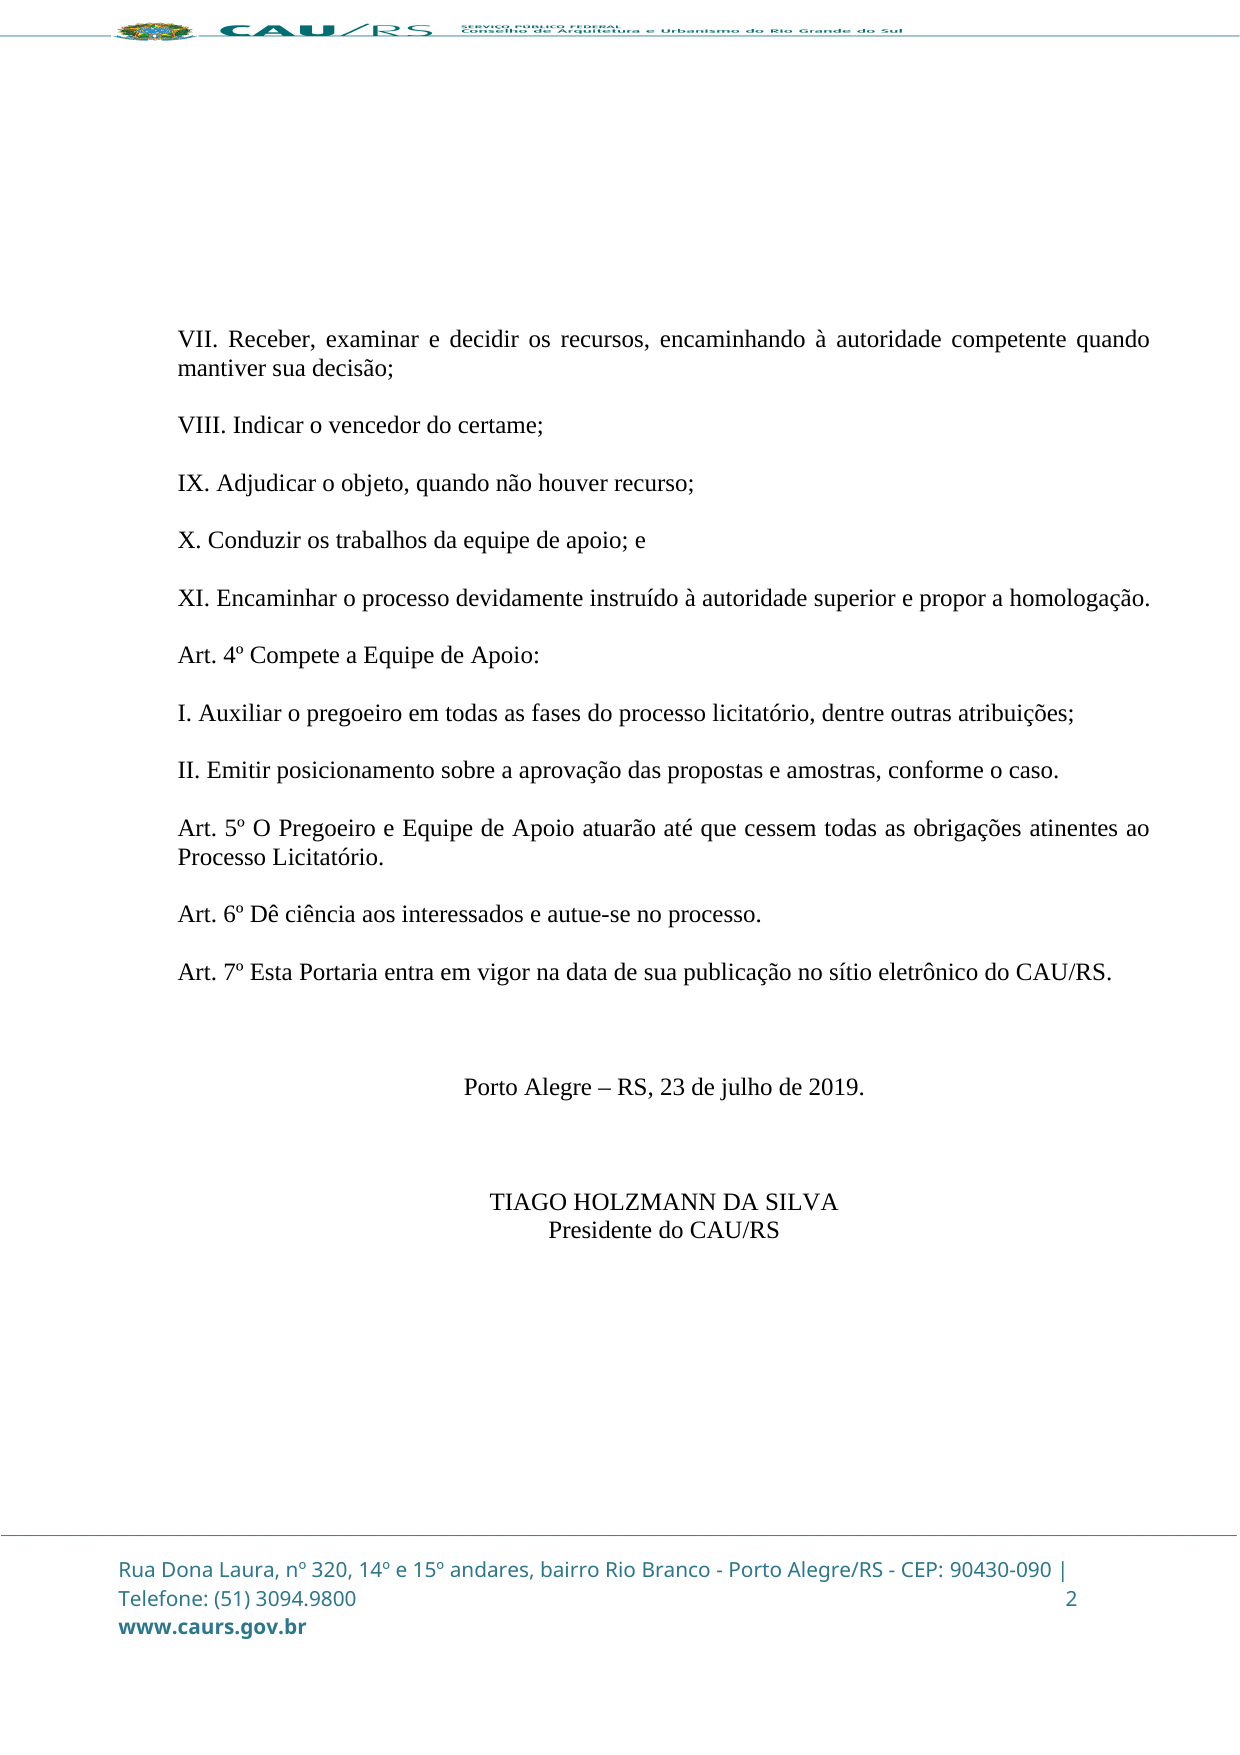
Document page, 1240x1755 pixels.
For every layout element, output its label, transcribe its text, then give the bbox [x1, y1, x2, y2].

text Art. 6º Dê ciência aos interessados e autue-se no processo. [177, 899, 1151, 928]
text TIAGO HOLZMANN DA SILVA [177, 1187, 1151, 1215]
text VII. Receber, examinar e decidir os recursos, encaminhando à autoridade competente quando mantiver sua decisão; [177, 324, 1151, 382]
text Art. 4º Compete a Equipe de Apoio: [177, 640, 1151, 669]
text II. Emitir posicionamento sobre a aprovação das propostas e amostras, conforme o caso. [177, 755, 1151, 784]
text X. Conduzir os trabalhos da equipe de apoio; e [177, 525, 1151, 554]
text I. Auxiliar o pregoeiro em todas as fases do processo licitatório, dentre outras atribuições; [177, 698, 1151, 727]
text Presidente do CAU/RS [177, 1215, 1151, 1244]
text Art. 7º Esta Portaria entra em vigor na data de sua publicação no sítio eletrônico do CAU/RS. [177, 957, 1151, 985]
text IX. Adjudicar o objeto, quando não houver recurso; [177, 468, 1151, 497]
text XI. Encaminhar o processo devidamente instruído à autoridade superior e propor a homologação. [177, 583, 1151, 612]
text Porto Alegre – RS, 23 de julho de 2019. [177, 1072, 1151, 1100]
text Art. 5º O Pregoeiro e Equipe de Apoio atuarão até que cessem todas as obrigações atinentes ao Processo Licitatório. [177, 813, 1151, 870]
text VIII. Indicar o vencedor do certame; [177, 410, 1151, 439]
